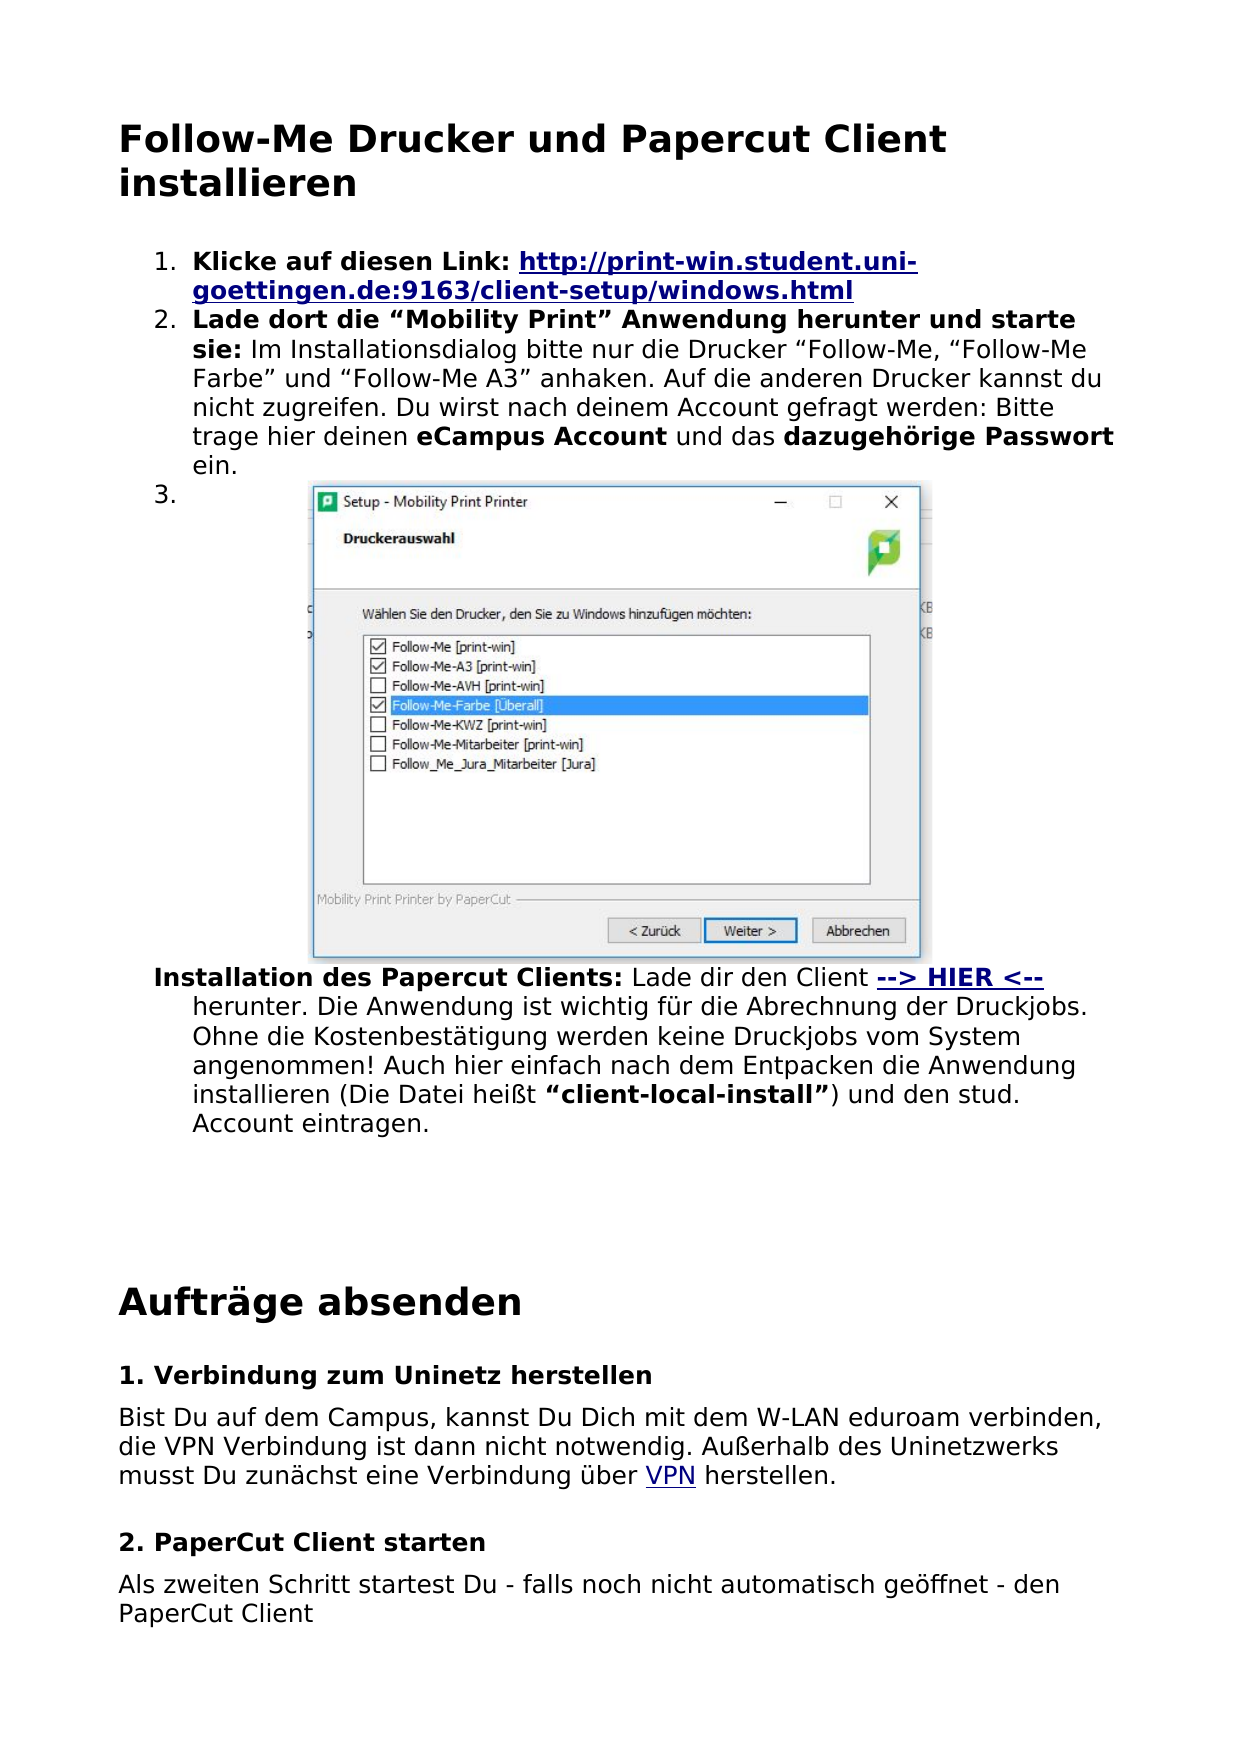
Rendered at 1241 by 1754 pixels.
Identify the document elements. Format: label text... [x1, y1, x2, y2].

list Lade dort die “Mobility Print” Anwendung herunter und starte sie: Im Installationsdialog bitte nur die Drucker “Follow-Me, “Follow-Me Farbe” und “Follow-Me A3” anhaken. Auf die anderen Drucker kannst du nicht zugreifen. Du wirst nach deinem Account gefragt werden: Bitte trage hier deinen eCampus Account und das dazugehörige Passwort ein. [177, 306, 1122, 481]
text Als zweiten Schritt startest Du - falls noch nicht automatisch geöffnet - den PaperCut Client [118, 1570, 1122, 1628]
list Installation des Papercut Clients: Lade dir den Client --> HIER <-- herunter. Die Anwendung ist wichtig für die Abrechnung der Druckjobs. Ohne die Kostenbestätigung werden keine Druckjobs vom System angenommen! Auch hier einfach nach dem Entpacken die Anwendung installieren (Die Datei heißt “client-local-install”) und den stud. Account eintragen. [177, 481, 1122, 1226]
subtitle 2. PaperCut Client starten [118, 1528, 1122, 1557]
subtitle Aufträge absenden [118, 1280, 1122, 1324]
text Bist Du auf dem Campus, kannst Du Dich mit dem W-LAN eduroam verbinden, die VPN Verbindung ist dann nicht notwendig. Außerhalb des Uninetzwerks musst Du zunächst eine Verbindung über VPN herstellen. [118, 1403, 1122, 1491]
subtitle 1. Verbindung zum Uninetz herstellen [118, 1362, 1122, 1391]
list Klicke auf diesen Link: http://print-win.student.uni-goettingen.de:9163/client-setup/windows.html [177, 247, 1122, 306]
subtitle Follow-Me Drucker und Papercut Client installieren [118, 118, 1122, 205]
picture [307, 480, 933, 964]
